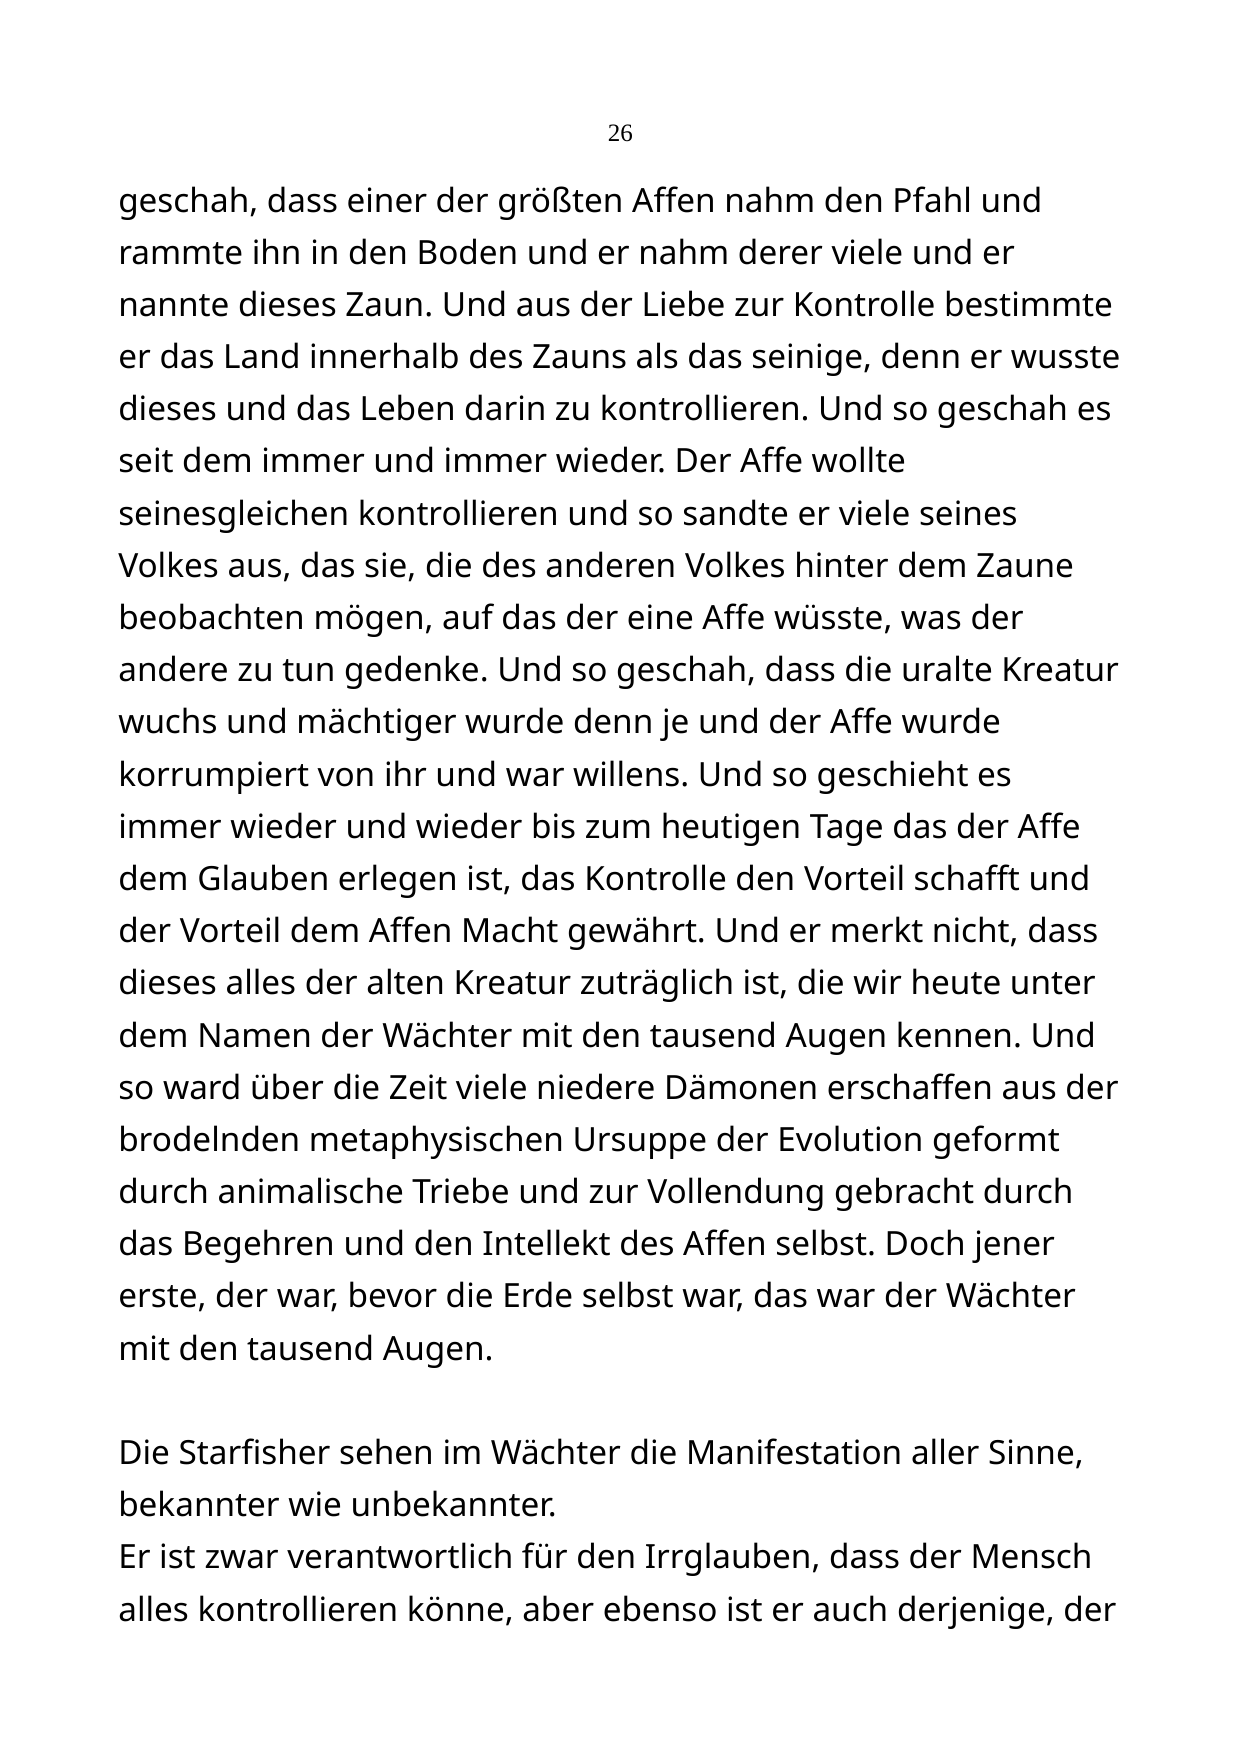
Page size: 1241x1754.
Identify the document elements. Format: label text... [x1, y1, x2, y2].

text geschah, dass einer der größten Affen nahm den Pfahl und rammte ihn in den Boden und er nahm derer viele und er nannte dieses Zaun. Und aus der Liebe zur Kontrolle bestimmte er das Land innerhalb des Zauns als das seinige, denn er wusste dieses und das Leben darin zu kontrollieren. Und so geschah es seit dem immer und immer wieder. Der Affe wollte seinesgleichen kontrollieren und so sandte er viele seines Volkes aus, das sie, die des anderen Volkes hinter dem Zaune beobachten mögen, auf das der eine Affe wüsste, was der andere zu tun gedenke. Und so geschah, dass die uralte Kreatur wuchs und mächtiger wurde denn je und der Affe wurde korrumpiert von ihr und war willens. Und so geschieht es immer wieder und wieder bis zum heutigen Tage das der Affe dem Glauben erlegen ist, das Kontrolle den Vorteil schafft und der Vorteil dem Affen Macht gewährt. Und er merkt nicht, dass dieses alles der alten Kreatur zuträglich ist, die wir heute unter dem Namen der Wächter mit den tausend Augen kennen. Und so ward über die Zeit viele niedere Dämonen erschaffen aus der brodelnden metaphysischen Ursuppe der Evolution geformt durch animalische Triebe und zur Vollendung gebracht durch das Begehren und den Intellekt des Affen selbst. Doch jener erste, der war, bevor die Erde selbst war, das war der Wächter mit den tausend Augen. Die Starfisher sehen im Wächter die Manifestation aller Sinne, bekannter wie unbekannter. Er ist zwar verantwortlich für den Irrglauben, dass der Mensch alles kontrollieren könne, aber ebenso ist er auch derjenige, der [118, 176, 1122, 1631]
